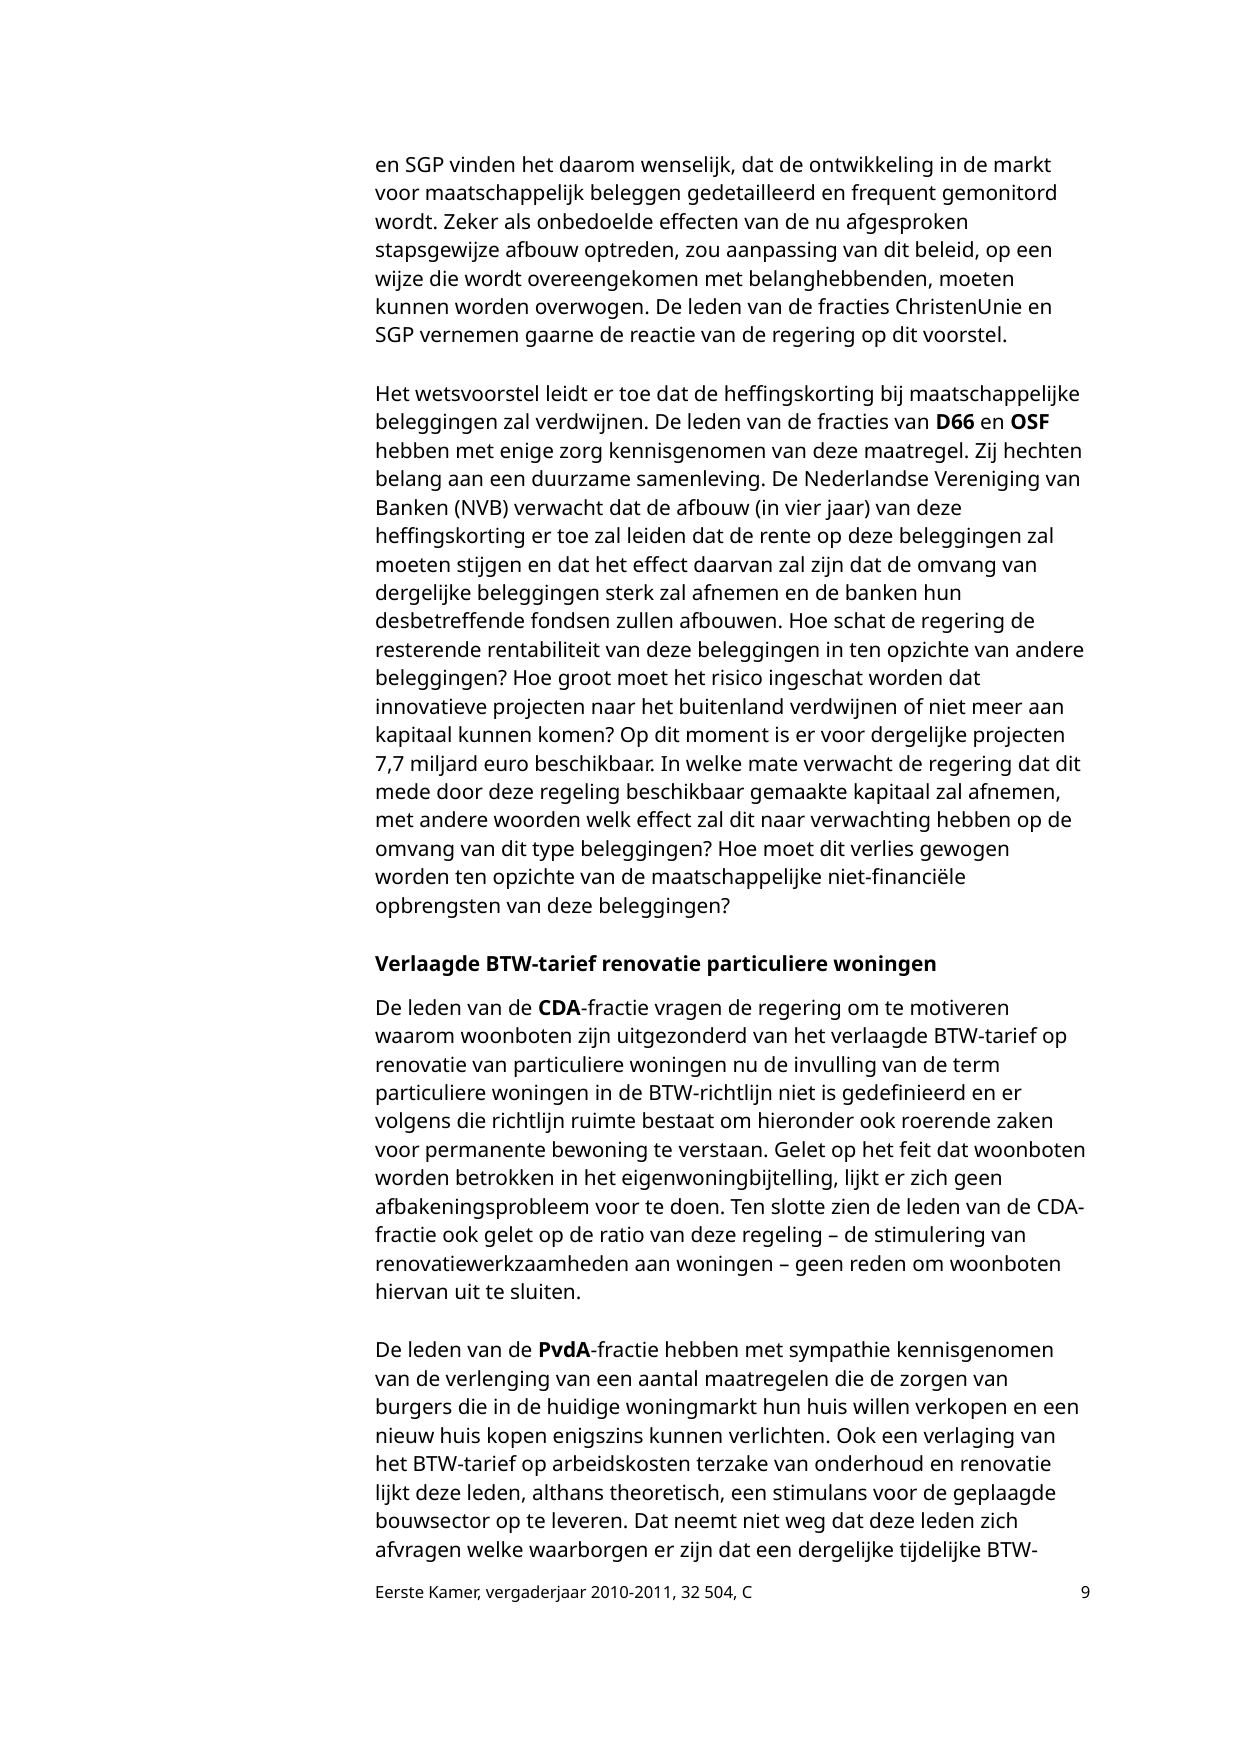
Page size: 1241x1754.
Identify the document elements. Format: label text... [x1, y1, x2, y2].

text De leden van de PvdA-fractie hebben met sympathie kennisgenomen van de verlenging van een aantal maatregelen die de zorgen van burgers die in de huidige woningmarkt hun huis willen verkopen en een nieuw huis kopen enigszins kunnen verlichten. Ook een verlaging van het BTW-tarief op arbeidskosten terzake van onderhoud en renovatie lijkt deze leden, althans theoretisch, een stimulans voor de geplaagde bouwsector op te leveren. Dat neemt niet weg dat deze leden zich afvragen welke waarborgen er zijn dat een dergelijke tijdelijke BTW-verlaging met 13% ook daadwerkelijk in lagere aanneemprijzen resulteert? Wat, zo vragen deze leden, weerhoudt een aannemer ervan tegelijk zijn basisprijs (en dus marge) enigszins te verhogen zodat de klant uiteindelijk maar een deel van die 13% terugziet? Er is immers, zo merken deze leden op, voor de klant in het algemeen geen ijkpunt om te zien of hij werkelijk goedkoper uit is dan hij voor 1 oktober 2010 geweest zou zijn. In dit licht vragen de leden van de PvdA-fractie wat er bekend is over de «doorgave» van eerdere BTW-verhogingen en -verlagingen in de prijzen, niet alleen in de bouwsector maar ook meer in het algemeen. Het is deze leden ook opgevallen dat bij de toepassing van dit lagere BTW-tarief op renovatie en onderhoud woonboten en woonarken niet op gelijke voet behandeld worden met andere particuliere woningen. In de gedachtewisseling met de Tweede Kamer beroept de regering zich hierbij op een «strikte uitleg» van de EU BTW-richtlijn. De richtlijn spreekt echter slechts van een beperking tot «particuliere woningen». De leden van de PvdA-fractie hebben de indruk dat zelfs de striktst mogelijke uitleg van de beide begrippen «particulier» en «woning» niet tot uitsluiting van woonboten en woonarken kan leiden, maar wel tot uitsluiting van de ook door de regering genoemde «kerken en gebouwen van maatschappelijke instellingen». Zij vragen daarom een nadere toelichting op de letterlijke bewoordingen van de EU BTW-richtlijn in dit opzicht en de onderbouwing van de «strikte uitleg» zoals de regering die meent te kunnen geven. Tenslotte vragen deze leden welke aanwijzingen er zijn dat de aankondiging van de tijdelijke BTW-maatregel reeds zou hebben geleid tot een stijging van het aantal onderhouds- en renovatieopdrachten vanaf 1 oktober 2010. [375, 1421, 1090, 1563]
text In de Tweede Kamer is bij de behandeling van het Belastingplan 2011 het amendement Slob8 aangenomen, waardoor de heffingskorting voor maatschappelijke beleggingen en de heffingskorting voor directe beleggingen in durfkapitaal en culturele beleggingen in vier stappen geleidelijk worden afgeschaft. Dat de directe afschaffing van genoemde kortingen per 1 januari 2011 daarmee van de baan is, is volgens de leden van de fracties ChristenUnie en SGP winst. Echter, de aanname van het Belastingplan 2011 door de Tweede Kamer heeft, naar deze leden vernamen, diverse financiële instellingen er reeds nu toe doen besluiten om per direct geen nieuwe financieringen meer te verstrekken vanuit haar Groen- en Cultuurbanken en deze af te bouwen. Gezien het belang van deze regelingen voor milieu en cultuur is continuïteit van de fondsen echter van groot belang. De leden van de fracties ChristenUnie en SGP vinden het daarom wenselijk, dat de ontwikkeling in de markt voor maatschappelijk beleggen gedetailleerd en frequent gemonitord wordt. Zeker als onbedoelde effecten van de nu afgesproken stapsgewijze afbouw optreden, zou aanpassing van dit beleid, op een wijze die wordt overeengekomen met belanghebbenden, moeten kunnen worden overwogen. De leden van de fracties ChristenUnie en SGP vernemen gaarne de reactie van de regering op dit voorstel. [375, 150, 1090, 434]
text Het wetsvoorstel leidt er toe dat de heffingskorting bij maatschappelijke beleggingen zal verdwijnen. De leden van de fracties van D66 en OSF hebben met enige zorg kennisgenomen van deze maatregel. Zij hechten belang aan een duurzame samenleving. De Nederlandse Vereniging van Banken (NVB) verwacht dat de afbouw (in vier jaar) van deze heffingskorting er toe zal leiden dat de rente op deze beleggingen zal moeten stijgen en dat het effect daarvan zal zijn dat de omvang van dergelijke beleggingen sterk zal afnemen en de banken hun desbetreffende fondsen zullen afbouwen. Hoe schat de regering de resterende rentabiliteit van deze beleggingen in ten opzichte van andere beleggingen? Hoe groot moet het risico ingeschat worden dat innovatieve projecten naar het buitenland verdwijnen of niet meer aan kapitaal kunnen komen? Op dit moment is er voor dergelijke projecten 7,7 miljard euro beschikbaar. In welke mate verwacht de regering dat dit mede door deze regeling beschikbaar gemaakte kapitaal zal afnemen, met andere woorden welk effect zal dit naar verwachting hebben op de omvang van dit type beleggingen? Hoe moet dit verlies gewogen worden ten opzichte van de maatschappelijke niet-financiële opbrengsten van deze beleggingen? [375, 464, 1090, 1005]
text Verlaagde BTW-tarief renovatie particuliere woningen [375, 1035, 1090, 1063]
text De leden van de CDA-fractie vragen de regering om te motiveren waarom woonboten zijn uitgezonderd van het verlaagde BTW-tarief op renovatie van particuliere woningen nu de invulling van de term particuliere woningen in de BTW-richtlijn niet is gedefinieerd en er volgens die richtlijn ruimte bestaat om hieronder ook roerende zaken voor permanente bewoning te verstaan. Gelet op het feit dat woonboten worden betrokken in het eigenwoningbijtelling, lijkt er zich geen afbakeningsprobleem voor te doen. Ten slotte zien de leden van de CDA-fractie ook gelet op de ratio van deze regeling – de stimulering van renovatiewerkzaamheden aan woningen – geen reden om woonboten hiervan uit te sluiten. [375, 1078, 1090, 1391]
